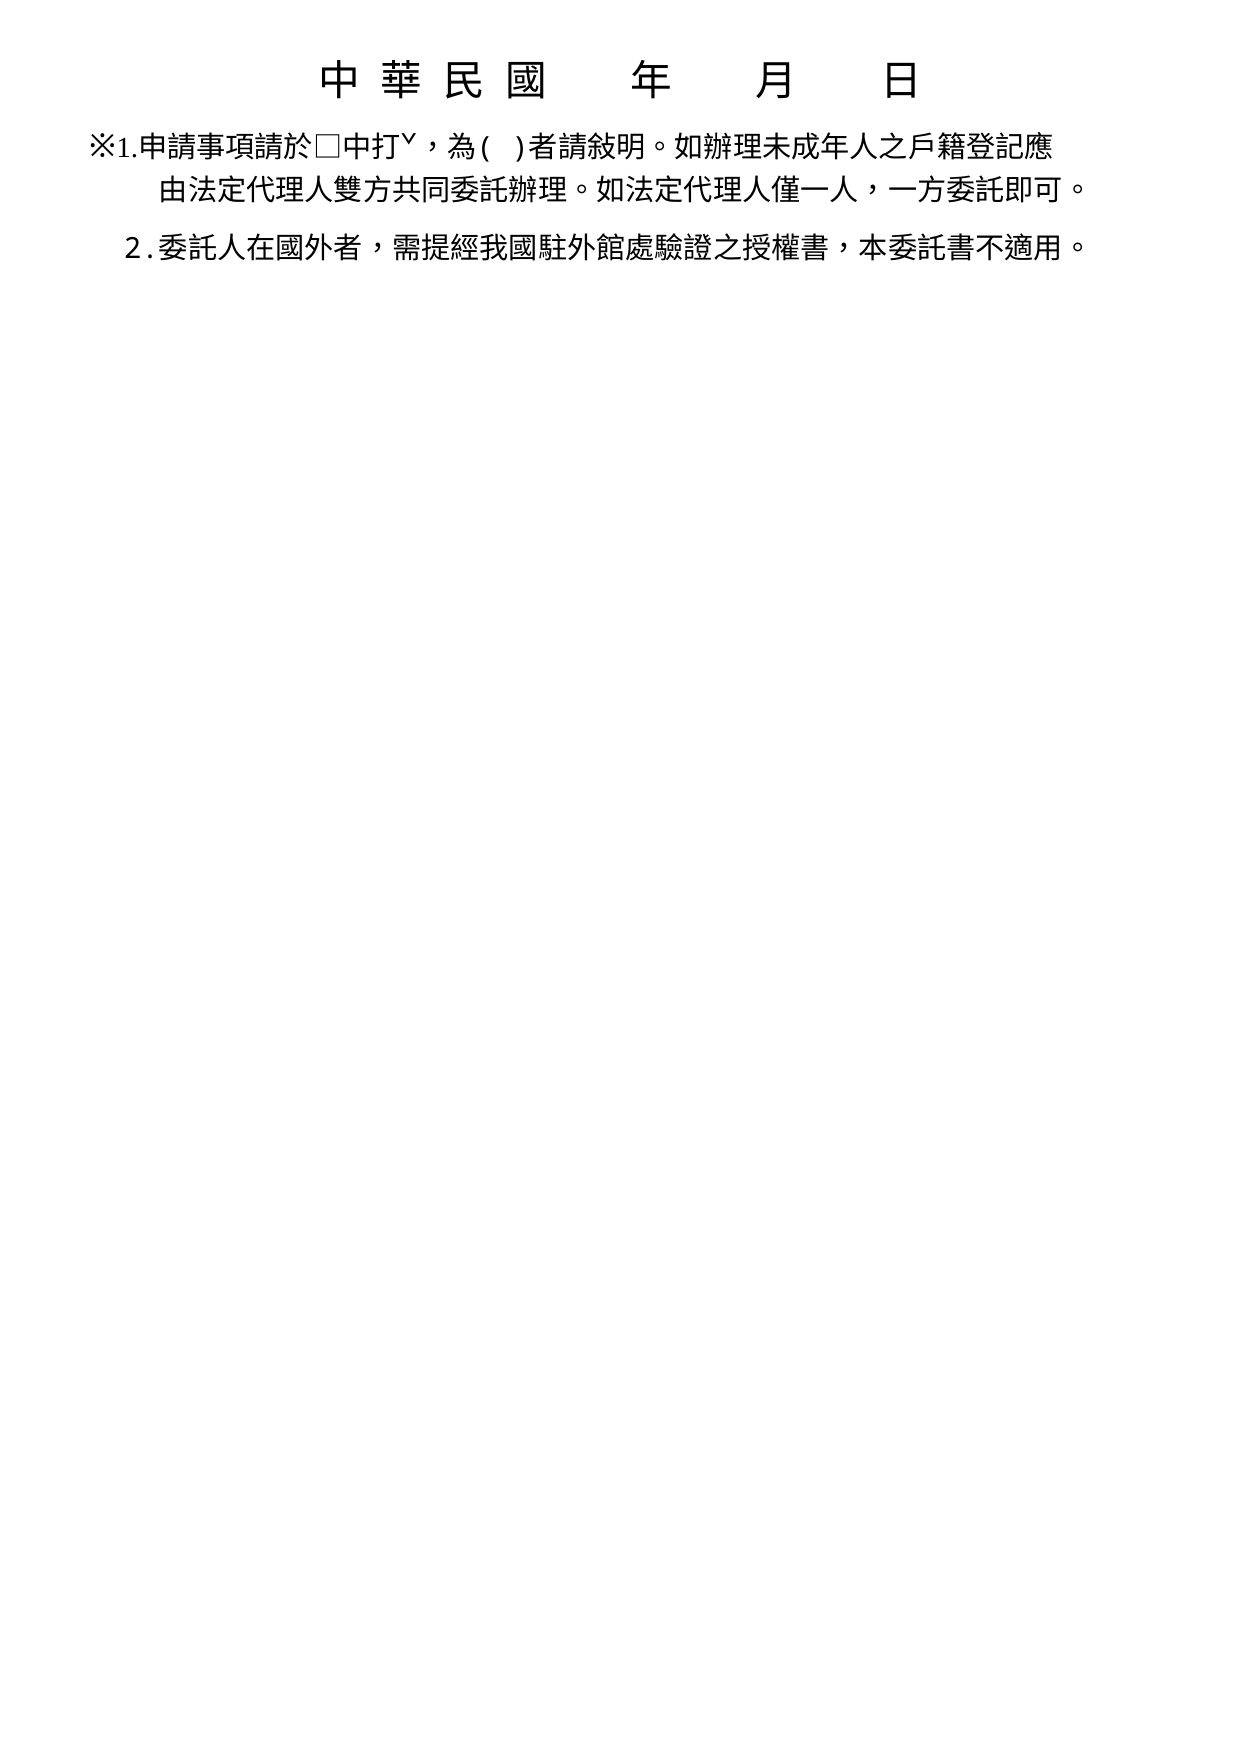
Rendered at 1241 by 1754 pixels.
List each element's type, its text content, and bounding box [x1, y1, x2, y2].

text ※1.申請事項請於□中打ˇ，為( )者請敍明。如辦理未成年人之戶籍登記應 [89, 124, 1151, 166]
text 中 華 民 國 年 月 日 [89, 47, 1151, 108]
text 由法定代理人雙方共同委託辦理。如法定代理人僅一人，一方委託即可。 [89, 166, 1151, 209]
text 2.委託人在國外者，需提經我國駐外館處驗證之授權書，本委託書不適用。 [89, 225, 1151, 267]
